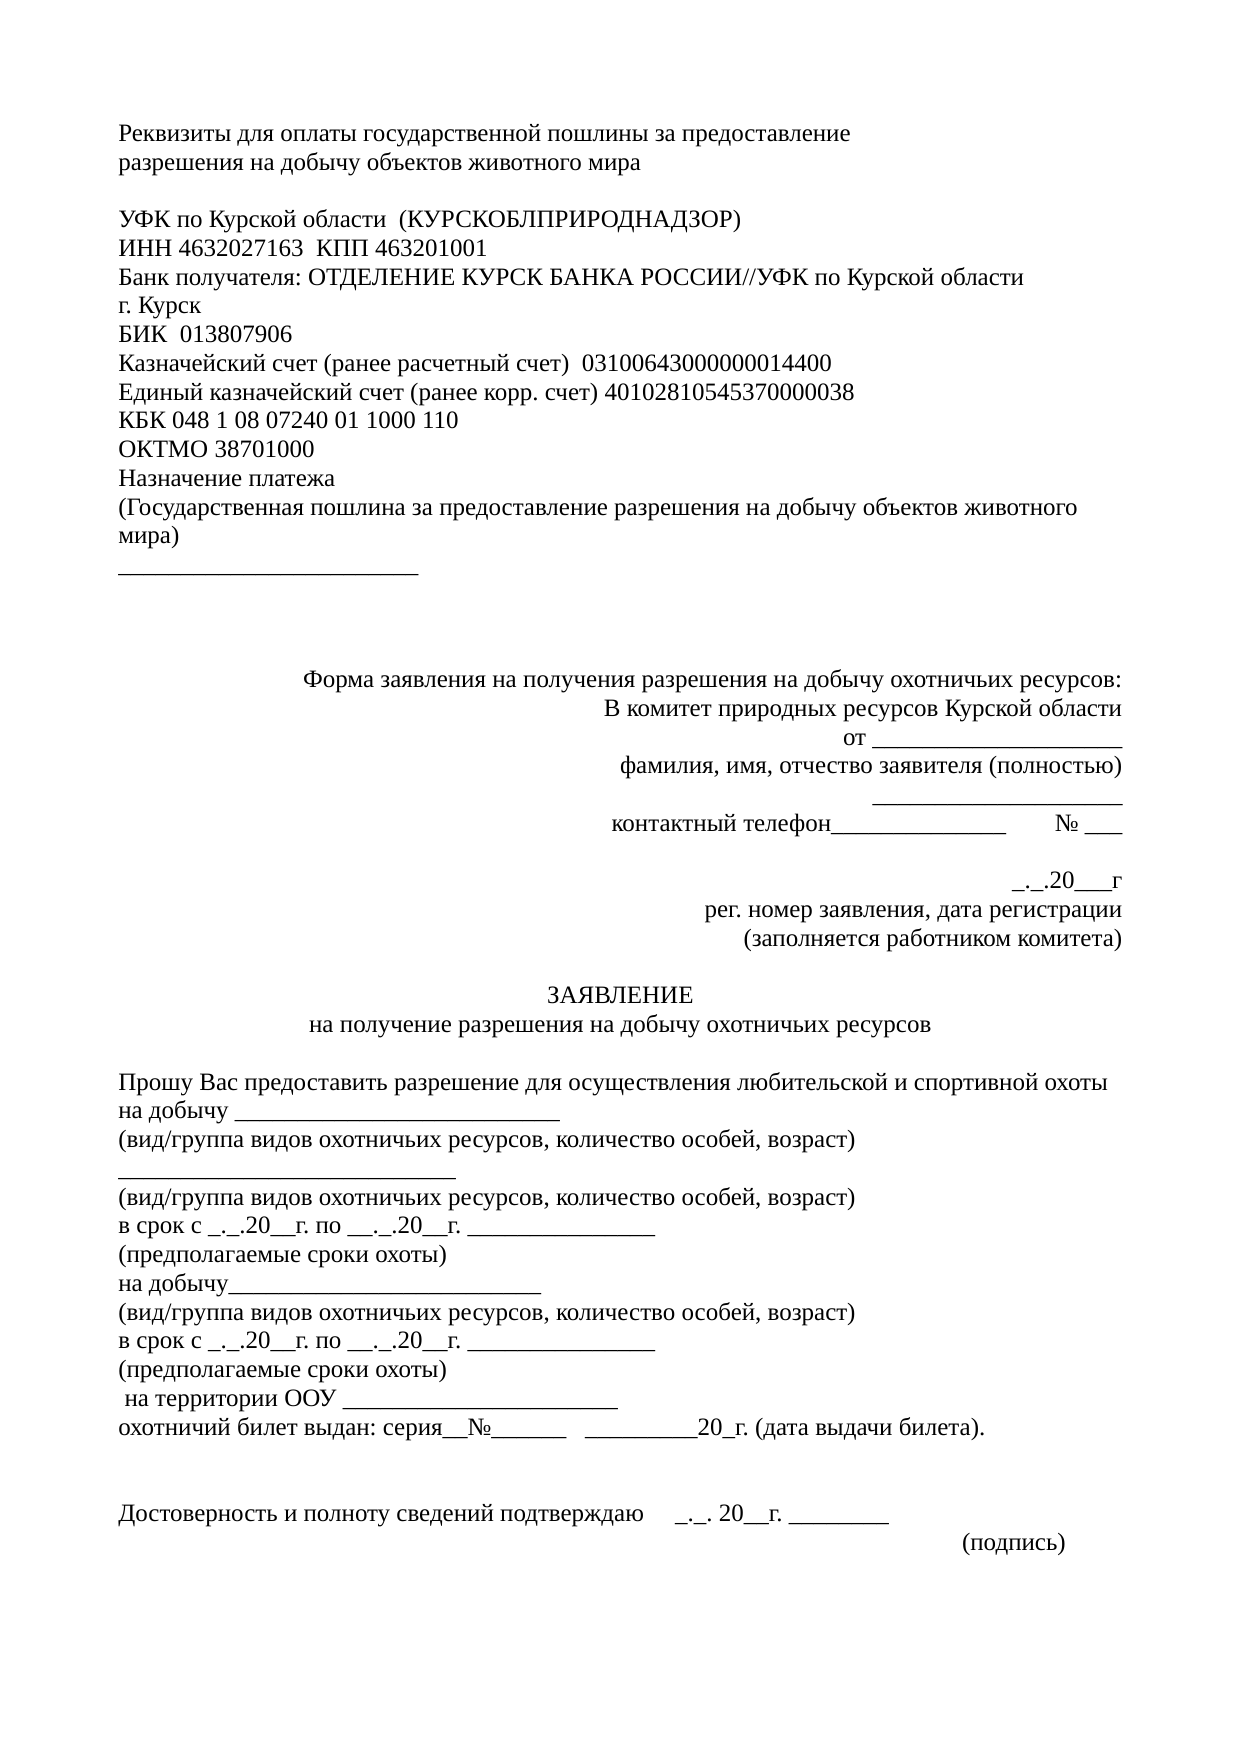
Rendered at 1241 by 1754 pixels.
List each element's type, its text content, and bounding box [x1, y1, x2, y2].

text УФК по Курской области (КУРСКОБЛПРИРОДНАДЗОР) [118, 204, 1122, 233]
text ________________________ [118, 549, 1122, 578]
text охотничий билет выдан: серия__№______ _________20_г. (дата выдачи билета). [118, 1412, 1122, 1441]
text контактный телефон______________ № ___ [118, 808, 1122, 837]
text (Государственная пошлина за предоставление разрешения на добычу объектов животного мира) [118, 492, 1122, 549]
text в срок с _._.20__г. по __._.20__г. _______________ [118, 1326, 1122, 1354]
text разрешения на добычу объектов животного мира [118, 147, 1122, 176]
text г. Курск [118, 291, 1122, 319]
text на получение разрешения на добычу охотничьих ресурсов [118, 1009, 1122, 1038]
text Казначейский счет (ранее расчетный счет) 03100643000000014400 [118, 348, 1122, 377]
text рег. номер заявления, дата регистрации [118, 894, 1122, 923]
text на добычу_________________________ [118, 1268, 1122, 1297]
text (предполагаемые сроки охоты) [118, 1354, 1122, 1383]
text _._.20___г [118, 866, 1122, 894]
text от ____________________ [118, 722, 1122, 751]
text КБК 048 1 08 07240 01 1000 110 [118, 406, 1122, 434]
text (вид/группа видов охотничьих ресурсов, количество особей, возраст) [118, 1182, 1122, 1211]
text на территории ООУ ______________________ [118, 1383, 1122, 1412]
text Единый казначейский счет (ранее корр. счет) 40102810545370000038 [118, 377, 1122, 406]
text Прошу Вас предоставить разрешение для осуществления любительской и спортивной охоты на добычу __________________________ [118, 1067, 1122, 1124]
text ИНН 4632027163 КПП 463201001 [118, 233, 1122, 262]
text Реквизиты для оплаты государственной пошлины за предоставление [118, 118, 1122, 147]
text в срок с _._.20__г. по __._.20__г. _______________ [118, 1211, 1122, 1239]
text (вид/группа видов охотничьих ресурсов, количество особей, возраст) [118, 1124, 1122, 1153]
text ____________________ [118, 779, 1122, 808]
text ___________________________ [118, 1153, 1122, 1182]
text (предполагаемые сроки охоты) [118, 1239, 1122, 1268]
text (подпись) [118, 1527, 1122, 1556]
text В комитет природных ресурсов Курской области [118, 693, 1122, 722]
text ЗАЯВЛЕНИЕ [118, 981, 1122, 1009]
text Банк получателя: ОТДЕЛЕНИЕ КУРСК БАНКА РОССИИ//УФК по Курской области [118, 262, 1122, 291]
text ОКТМО 38701000 [118, 434, 1122, 463]
text Достоверность и полноту сведений подтверждаю _._. 20__г. ________ [118, 1498, 1122, 1527]
text Назначение платежа [118, 463, 1122, 492]
text (вид/группа видов охотничьих ресурсов, количество особей, возраст) [118, 1297, 1122, 1326]
text фамилия, имя, отчество заявителя (полностью) [118, 751, 1122, 779]
text БИК 013807906 [118, 319, 1122, 348]
text Форма заявления на получения разрешения на добычу охотничьих ресурсов: [118, 664, 1122, 693]
text (заполняется работником комитета) [118, 923, 1122, 952]
